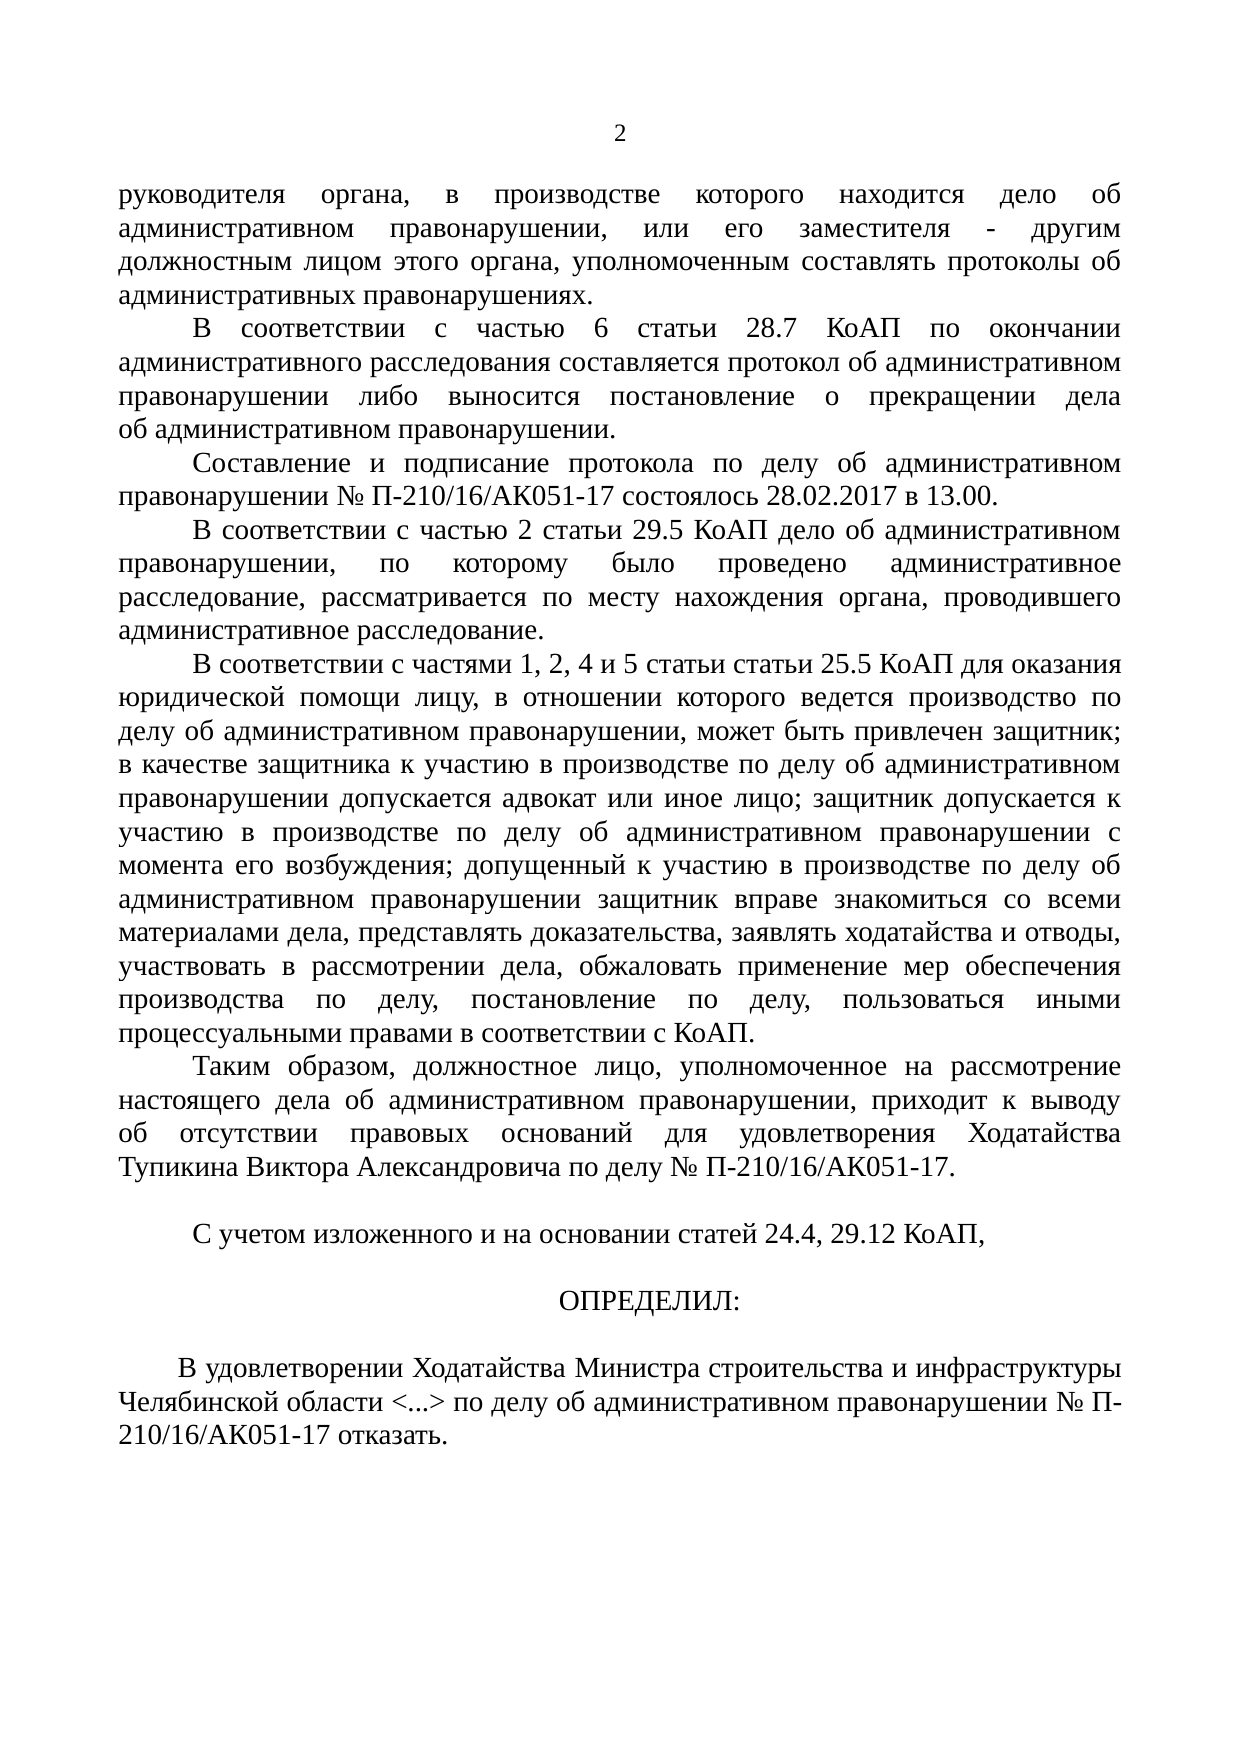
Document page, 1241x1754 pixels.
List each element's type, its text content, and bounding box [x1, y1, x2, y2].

text руководителя органа, в производстве которого находится дело об административном правонарушении, или его заместителя - другим должностным лицом этого органа, уполномоченным составлять протоколы об административных правонарушениях. [118, 176, 1122, 311]
text Таким образом, должностное лицо, уполномоченное на рассмотрение настоящего дела об административном правонарушении, приходит к выводу об отсутствии правовых оснований для удовлетворения Ходатайства Тупикина Виктора Александровича по делу № П-210/16/АК051-17. [118, 1048, 1122, 1183]
text С учетом изложенного и на основании статей 24.4, 29.12 КоАП, [118, 1216, 1122, 1250]
text В соответствии с частью 6 статьи 28.7 КоАП по окончании административного расследования составляется протокол об административном правонарушении либо выносится постановление о прекращении дела об административном правонарушении. [118, 311, 1122, 445]
text В удовлетворении Ходатайства Министра строительства и инфраструктуры Челябинской области <...> по делу об административном правонарушении № П-210/16/АК051-17 отказать. [118, 1350, 1122, 1451]
text В соответствии с частью 2 статьи 29.5 КоАП дело об административном правонарушении, по которому было проведено административное расследование, рассматривается по месту нахождения органа, проводившего административное расследование. [118, 512, 1122, 646]
text В соответствии с частями 1, 2, 4 и 5 статьи статьи 25.5 КоАП для оказания юридической помощи лицу, в отношении которого ведется производство по делу об административном правонарушении, может быть привлечен защитник; в качестве защитника к участию в производстве по делу об административном правонарушении допускается адвокат или иное лицо; защитник допускается к участию в производстве по делу об административном правонарушении с момента его возбуждения; допущенный к участию в производстве по делу об административном правонарушении защитник вправе знакомиться со всеми материалами дела, представлять доказательства, заявлять ходатайства и отводы, участвовать в рассмотрении дела, обжаловать применение мер обеспечения производства по делу, постановление по делу, пользоваться иными процессуальными правами в соответствии с КоАП. [118, 646, 1122, 1048]
text ОПРЕДЕЛИЛ: [118, 1283, 1122, 1317]
text Составление и подписание протокола по делу об административном правонарушении № П-210/16/АК051-17 состоялось 28.02.2017 в 13.00. [118, 445, 1122, 512]
